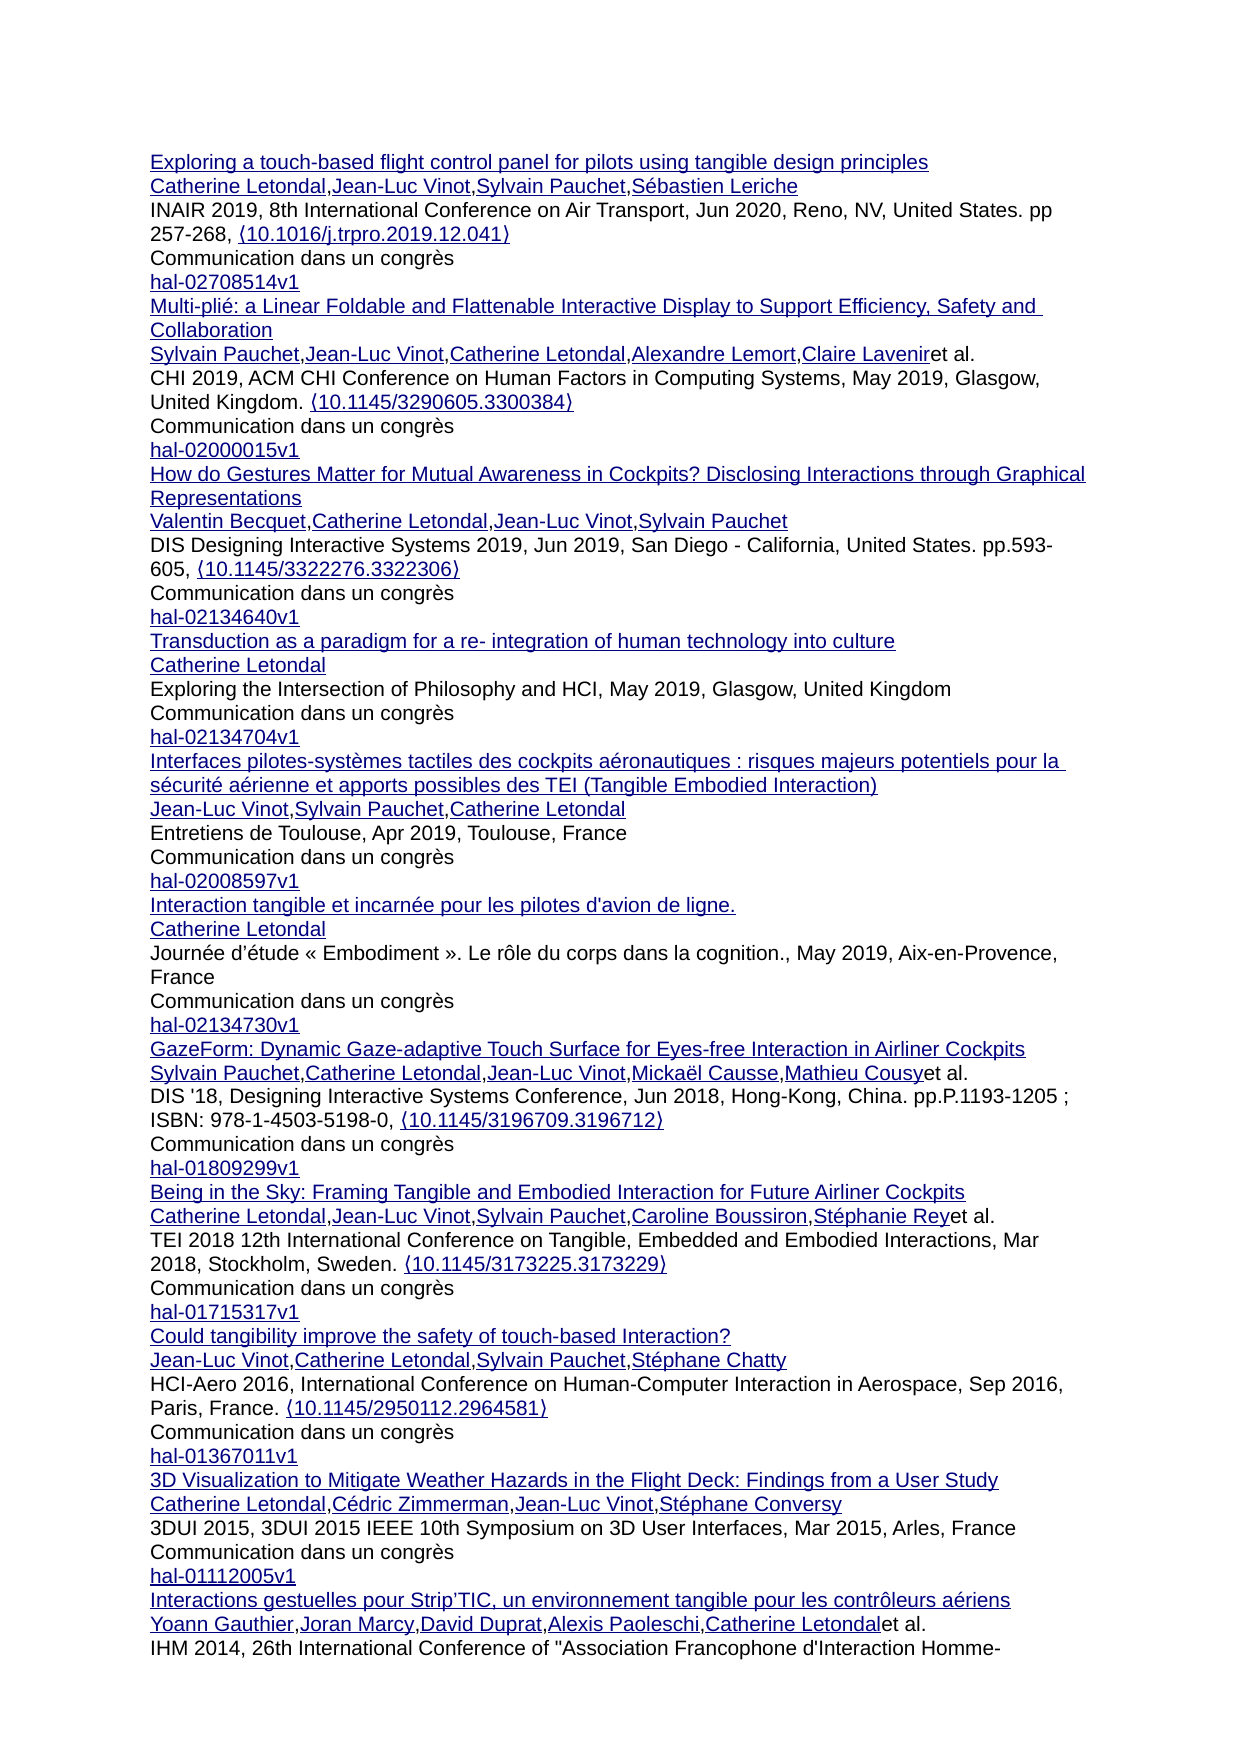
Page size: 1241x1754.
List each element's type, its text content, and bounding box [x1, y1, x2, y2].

table_cell Multi-plié: a Linear Foldable and Flattenable Interactive Display to Support Efficiency, Safety and Collaboration Sylvain Pauchet,Jean-Luc Vinot,Catherine Letondal,Alexandre Lemort,Claire Laveniret al. CHI 2019, ACM CHI Conference on Human Factors in Computing Systems, May 2019, Glasgow, United Kingdom. ⟨10.1145/3290605.3300384⟩ Communication dans un congrès hal-02000015v1 [150, 294, 1090, 461]
table_cell 3D Visualization to Mitigate Weather Hazards in the Flight Deck: Findings from a User Study Catherine Letondal,Cédric Zimmerman,Jean-Luc Vinot,Stéphane Conversy 3DUI 2015, 3DUI 2015 IEEE 10th Symposium on 3D User Interfaces, Mar 2015, Arles, France Communication dans un congrès hal-01112005v1 [150, 1468, 1090, 1587]
table_cell GazeForm: Dynamic Gaze-adaptive Touch Surface for Eyes-free Interaction in Airliner Cockpits Sylvain Pauchet,Catherine Letondal,Jean-Luc Vinot,Mickaël Causse,Mathieu Cousyet al. DIS '18, Designing Interactive Systems Conference, Jun 2018, Hong-Kong, China. pp.P.1193-1205 ; ISBN: 978-1-4503-5198-0, ⟨10.1145/3196709.3196712⟩ Communication dans un congrès hal-01809299v1 [150, 1036, 1090, 1180]
table_cell Interfaces pilotes-systèmes tactiles des cockpits aéronautiques : risques majeurs potentiels pour la sécurité aérienne et apports possibles des TEI (Tangible Embodied Interaction) Jean-Luc Vinot,Sylvain Pauchet,Catherine Letondal Entretiens de Toulouse, Apr 2019, Toulouse, France Communication dans un congrès hal-02008597v1 [150, 749, 1090, 893]
table_cell Could tangibility improve the safety of touch-based Interaction? Jean-Luc Vinot,Catherine Letondal,Sylvain Pauchet,Stéphane Chatty HCI-Aero 2016, International Conference on Human-Computer Interaction in Aerospace, Sep 2016, Paris, France. ⟨10.1145/2950112.2964581⟩ Communication dans un congrès hal-01367011v1 [150, 1324, 1090, 1468]
table_cell Transduction as a paradigm for a re- integration of human technology into culture Catherine Letondal Exploring the Intersection of Philosophy and HCI, May 2019, Glasgow, United Kingdom Communication dans un congrès hal-02134704v1 [150, 629, 1090, 749]
table_cell Interactions gestuelles pour Strip’TIC, un environnement tangible pour les contrôleurs aériens Yoann Gauthier,Joran Marcy,David Duprat,Alexis Paoleschi,Catherine Letondalet al. IHM 2014, 26th International Conference of "Association Francophone d'Interaction Homme- [150, 1588, 1090, 1659]
table_cell Exploring a touch-based flight control panel for pilots using tangible design principles Catherine Letondal,Jean-Luc Vinot,Sylvain Pauchet,Sébastien Leriche INAIR 2019, 8th International Conference on Air Transport, Jun 2020, Reno, NV, United States. pp 257-268, ⟨10.1016/j.trpro.2019.12.041⟩ Communication dans un congrès hal-02708514v1 [150, 150, 1090, 294]
table_cell Being in the Sky: Framing Tangible and Embodied Interaction for Future Airliner Cockpits Catherine Letondal,Jean-Luc Vinot,Sylvain Pauchet,Caroline Boussiron,Stéphanie Reyet al. TEI 2018 12th International Conference on Tangible, Embedded and Embodied Interactions, Mar 2018, Stockholm, Sweden. ⟨10.1145/3173225.3173229⟩ Communication dans un congrès hal-01715317v1 [150, 1180, 1090, 1324]
table_cell How do Gestures Matter for Mutual Awareness in Cockpits? Disclosing Interactions through Graphical Representations Valentin Becquet,Catherine Letondal,Jean-Luc Vinot,Sylvain Pauchet DIS Designing Interactive Systems 2019, Jun 2019, San Diego - California, United States. pp.593-605, ⟨10.1145/3322276.3322306⟩ Communication dans un congrès hal-02134640v1 [150, 461, 1090, 629]
table_cell Interaction tangible et incarnée pour les pilotes d'avion de ligne. Catherine Letondal Journée d’étude « Embodiment ». Le rôle du corps dans la cognition., May 2019, Aix-en-Provence, France Communication dans un congrès hal-02134730v1 [150, 893, 1090, 1036]
